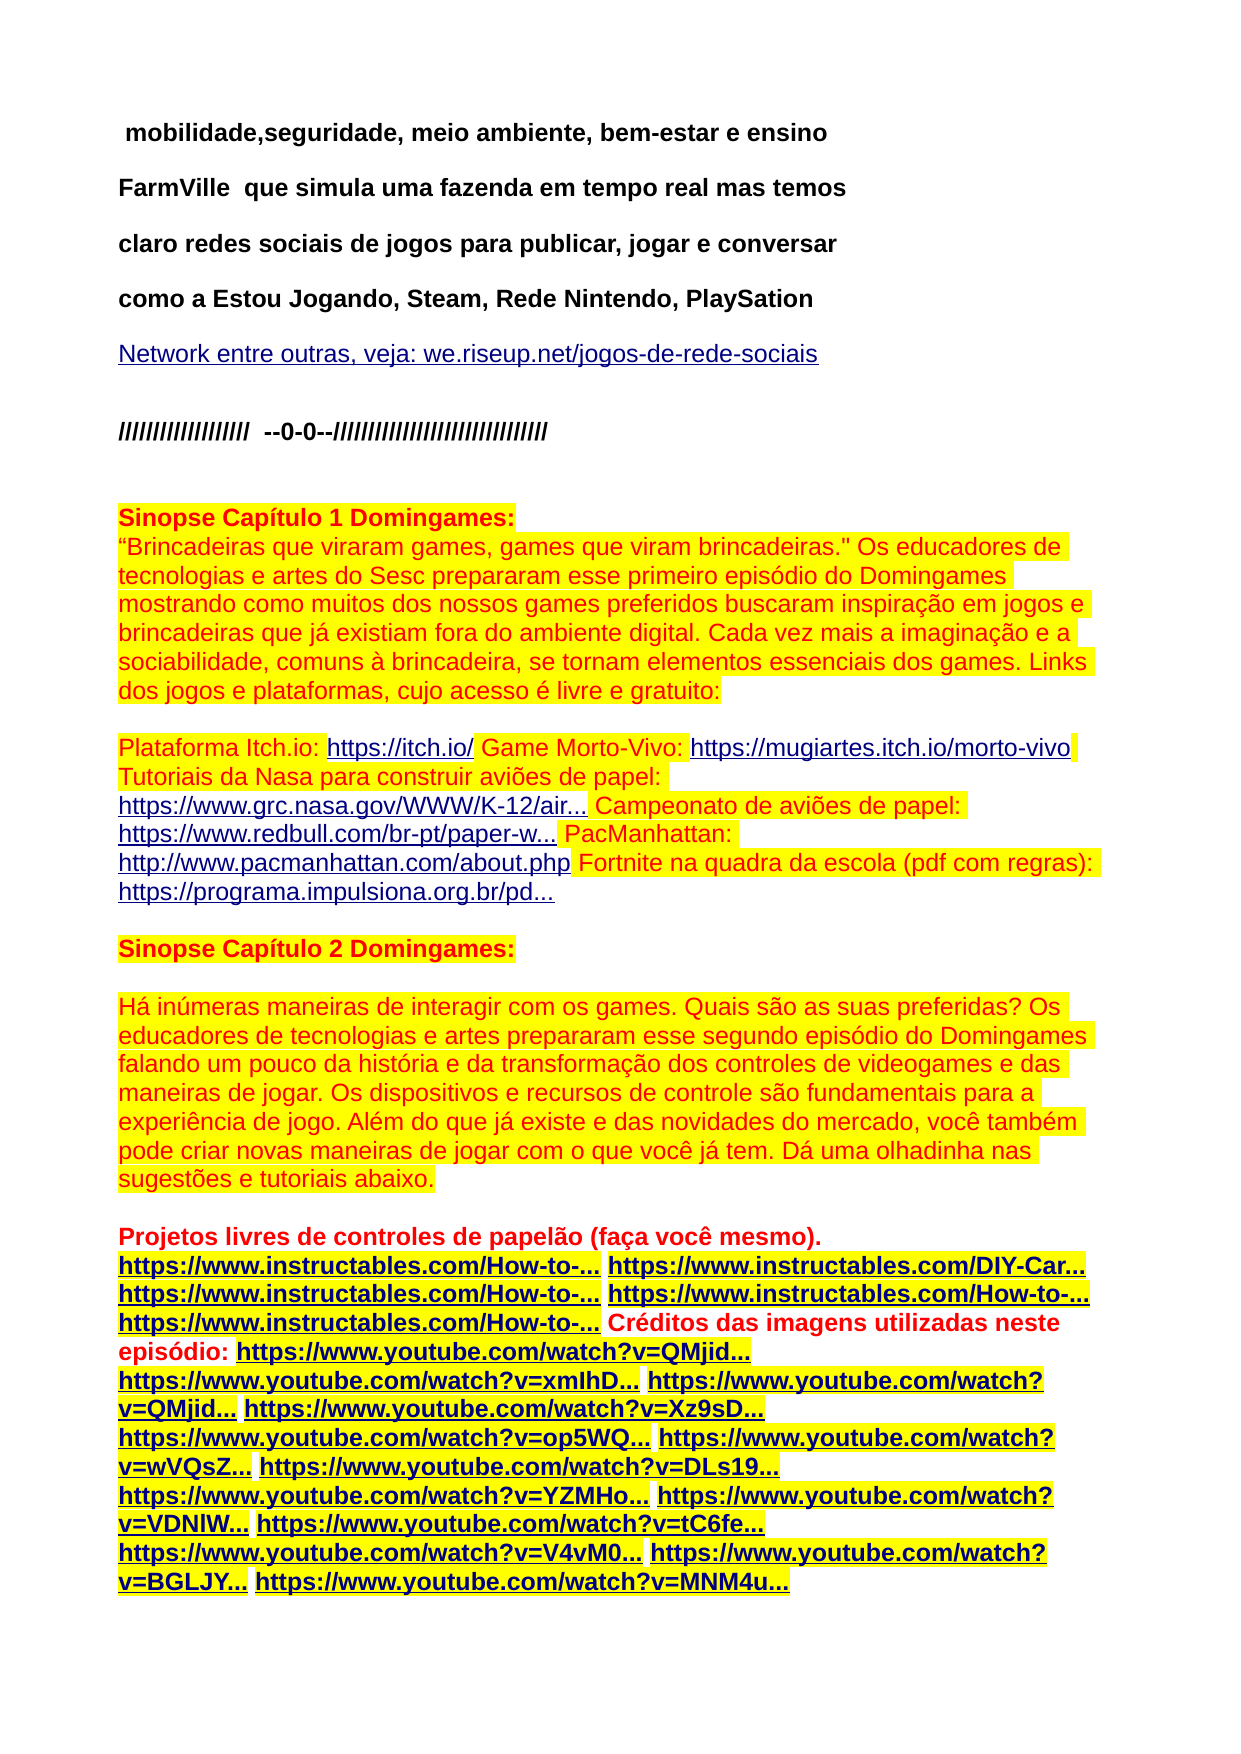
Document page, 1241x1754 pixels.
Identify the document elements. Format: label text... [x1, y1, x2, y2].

text como a Estou Jogando, Steam, Rede Nintendo, PlaySation [118, 284, 1122, 312]
text FarmVille que simula uma fazenda em tempo real mas temos [118, 173, 1122, 202]
text claro redes sociais de jogos para publicar, jogar e conversar [118, 228, 1122, 257]
text mobilidade,seguridade, meio ambiente, bem-estar e ensino [118, 118, 1122, 147]
text /////////////////// --0-0--/////////////////////////////// [118, 417, 1122, 446]
text Projetos livres de controles de papelão (faça você mesmo). https://www.instructables.com/How-to-... https://www.instructables.com/DIY-Car... https://www.instructables.com/How-to-... https://www.instructables.com/How-to-... https://www.instructables.com/How-to-... Créditos das imagens utilizadas neste episódio: https://www.youtube.com/watch?v=QMjid... https://www.youtube.com/watch?v=xmIhD... https://www.youtube.com/watch?v=QMjid... https://www.youtube.com/watch?v=Xz9sD... https://www.youtube.com/watch?v=op5WQ... https://www.youtube.com/watch?v=wVQsZ... https://www.youtube.com/watch?v=DLs19... https://www.youtube.com/watch?v=YZMHo... https://www.youtube.com/watch?v=VDNlW... https://www.youtube.com/watch?v=tC6fe... https://www.youtube.com/watch?v=V4vM0... https://www.youtube.com/watch?v=BGLJY... https://www.youtube.com/watch?v=MNM4u... [118, 1222, 1122, 1596]
text Plataforma Itch.io: https://itch.io/ Game Morto-Vivo: https://mugiartes.itch.io/morto-vivo Tutoriais da Nasa para construir aviões de papel: https://www.grc.nasa.gov/WWW/K-12/air... Campeonato de aviões de papel: https://www.redbull.com/br-pt/paper-w... PacManhattan: http://www.pacmanhattan.com/about.php Fortnite na quadra da escola (pdf com regras): https://programa.impulsiona.org.br/pd... [118, 733, 1122, 906]
text Sinopse Capítulo 1 Domingames: [118, 503, 1122, 532]
text “Brincadeiras que viraram games, games que viram brincadeiras." Os educadores de tecnologias e artes do Sesc prepararam esse primeiro episódio do Domingames mostrando como muitos dos nossos games preferidos buscaram inspiração em jogos e brincadeiras que já existiam fora do ambiente digital. Cada vez mais a imaginação e a sociabilidade, comuns à brincadeira, se tornam elementos essenciais dos games. Links dos jogos e plataformas, cujo acesso é livre e gratuito: [118, 532, 1122, 704]
text Há inúmeras maneiras de interagir com os games. Quais são as suas preferidas? Os educadores de tecnologias e artes prepararam esse segundo episódio do Domingames falando um pouco da história e da transformação dos controles de videogames e das maneiras de jogar. Os dispositivos e recursos de controle são fundamentais para a experiência de jogo. Além do que já existe e das novidades do mercado, você também pode criar novas maneiras de jogar com o que você já tem. Dá uma olhadinha nas sugestões e tutoriais abaixo. [118, 992, 1122, 1193]
text Network entre outras, veja: we.riseup.net/jogos-de-rede-sociais [118, 339, 1122, 368]
text Sinopse Capítulo 2 Domingames: [118, 934, 1122, 963]
